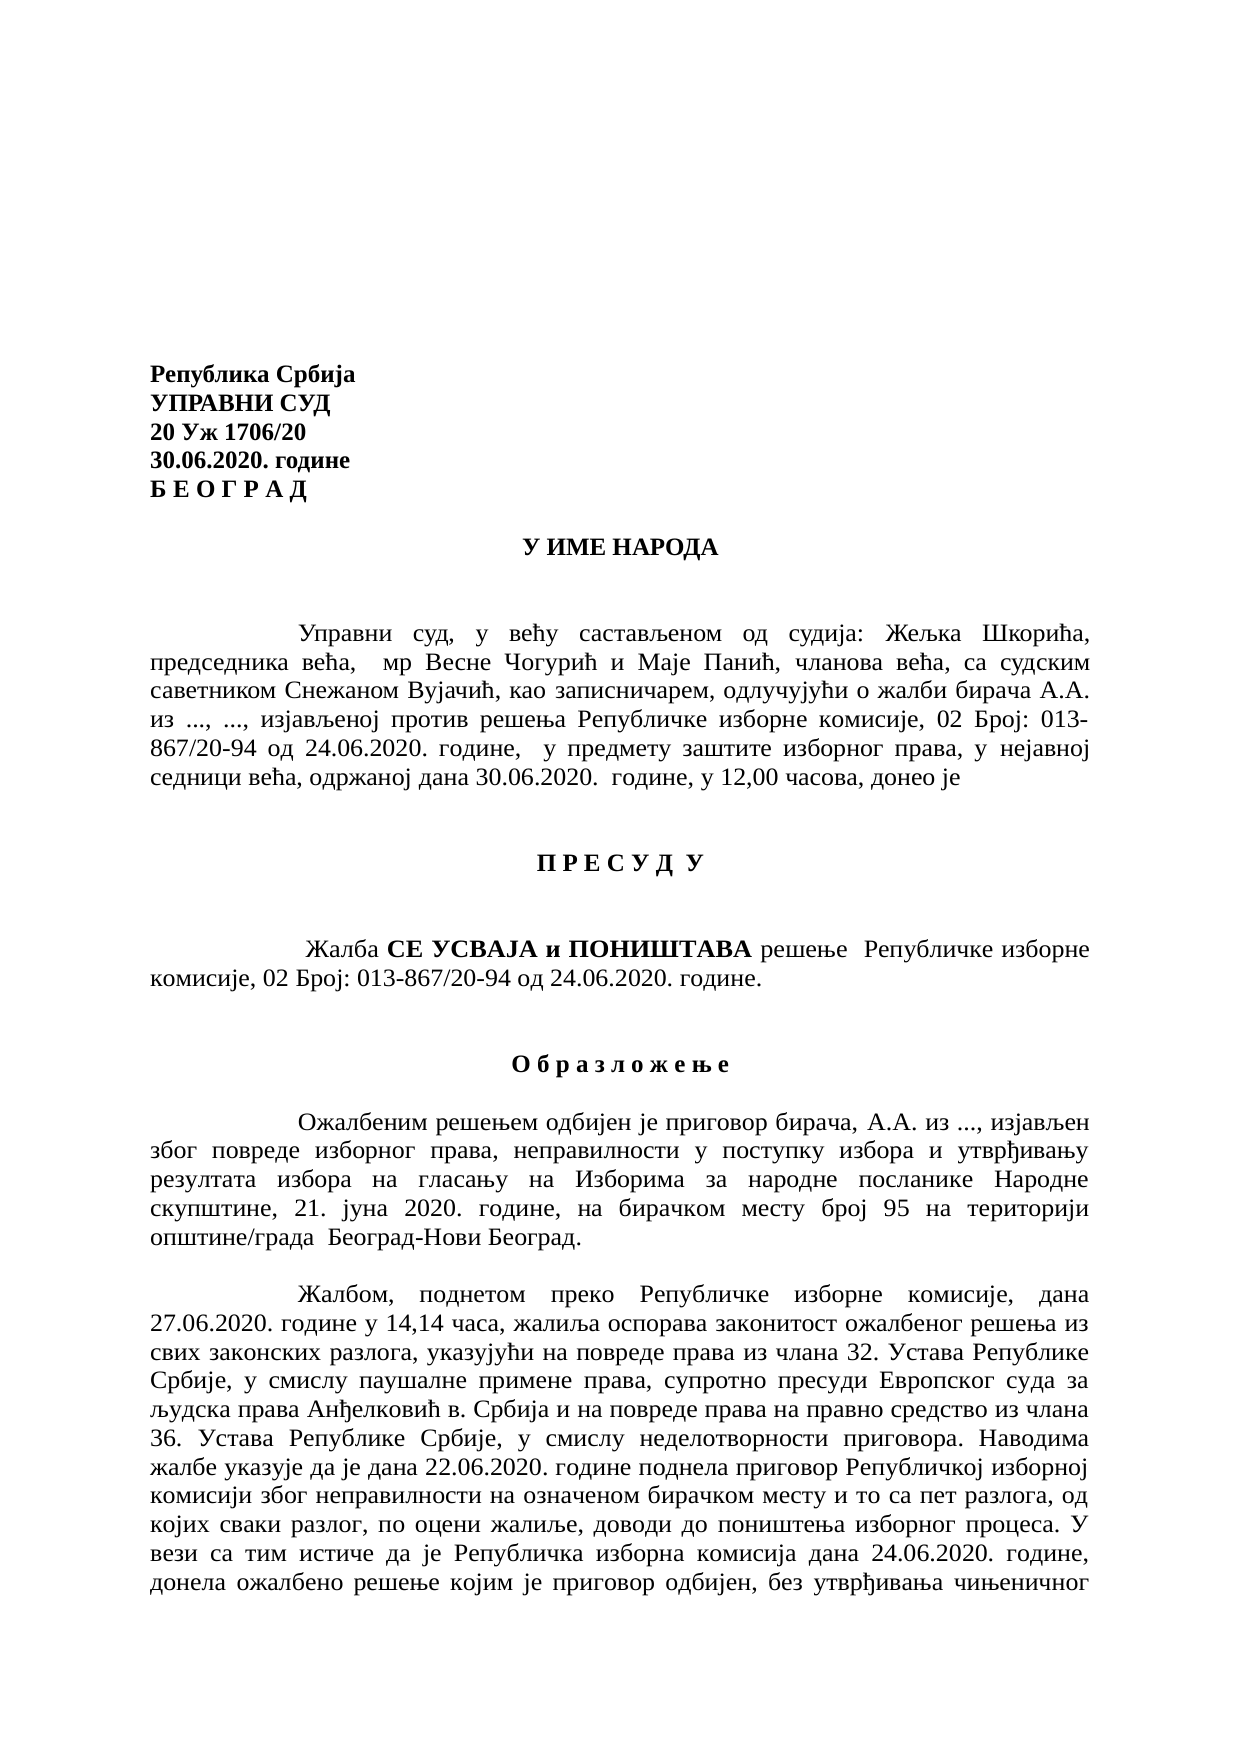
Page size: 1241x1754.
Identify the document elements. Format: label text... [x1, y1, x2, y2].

text Ожалбеним решењем одбијен је приговор бирача, A.A. из ..., изјављен због повреде изборног права, неправилности у поступку избора и утврђивању резултата избора на гласању на Изборима за народне посланике Народне скупштине, 21. јуна 2020. године, на бирачком месту број 95 на територији општине/града Београд-Нови Београд. [150, 1107, 1090, 1250]
text У ИМЕ НАРОДА [150, 532, 1090, 560]
text УПРАВНИ СУД [150, 388, 1090, 417]
text О б р а з л о ж е њ е [150, 1049, 1090, 1078]
text Република Србија [150, 148, 1090, 388]
text Б Е О Г Р А Д [150, 474, 1090, 503]
text П Р Е С У Д У [150, 848, 1090, 877]
text 30.06.2020. године [150, 445, 1090, 474]
text Управни суд, у већу састављеном од судија: Жељка Шкорића, председника већа, мр Весне Чогурић и Маје Панић, чланова већа, са судским саветником Снежаном Вујачић, као записничарем, одлучујући о жалби бирача A.A. из ..., ..., изјављеној против решења Републичке изборне комисије, 02 Број: 013-867/20-94 од 24.06.2020. године, у предмету заштите изборног права, у нејавној седници већа, одржаној дана 30.06.2020. године, у 12,00 часова, донео је [150, 618, 1090, 790]
text Жалбом, поднетом преко Републичке изборне комисије, дана 27.06.2020. године у 14,14 часа, жалиља оспорава законитост ожалбеног решења из свих законских разлога, указујући на повреде права из члана 32. Устава Републике Србије, у смислу паушалне примене права, супротно пресуди Европског суда за људска права Анђелковић в. Србија и на повреде права на правно средство из члана 36. Устава Републике Србије, у смислу неделотворности приговора. Наводима жалбе указује да је дана 22.06.2020. године поднела приговор Републичкој изборној комисији због неправилности на означеном бирачком месту и то са пет разлога, од којих сваки разлог, по оцени жалиље, доводи до поништења изборног процеса. У вези са тим истиче да је Републичка изборна комисија дана 24.06.2020. године, донела ожалбено решење којим је приговор одбијен, без утврђивања чињеничног [150, 1279, 1090, 1595]
text 20 Уж 1706/20 [150, 417, 1090, 445]
text Жалба СЕ УСВАЈА и ПОНИШТАВА решење Републичке изборне комисије, 02 Број: 013-867/20-94 од 24.06.2020. године. [150, 934, 1090, 992]
